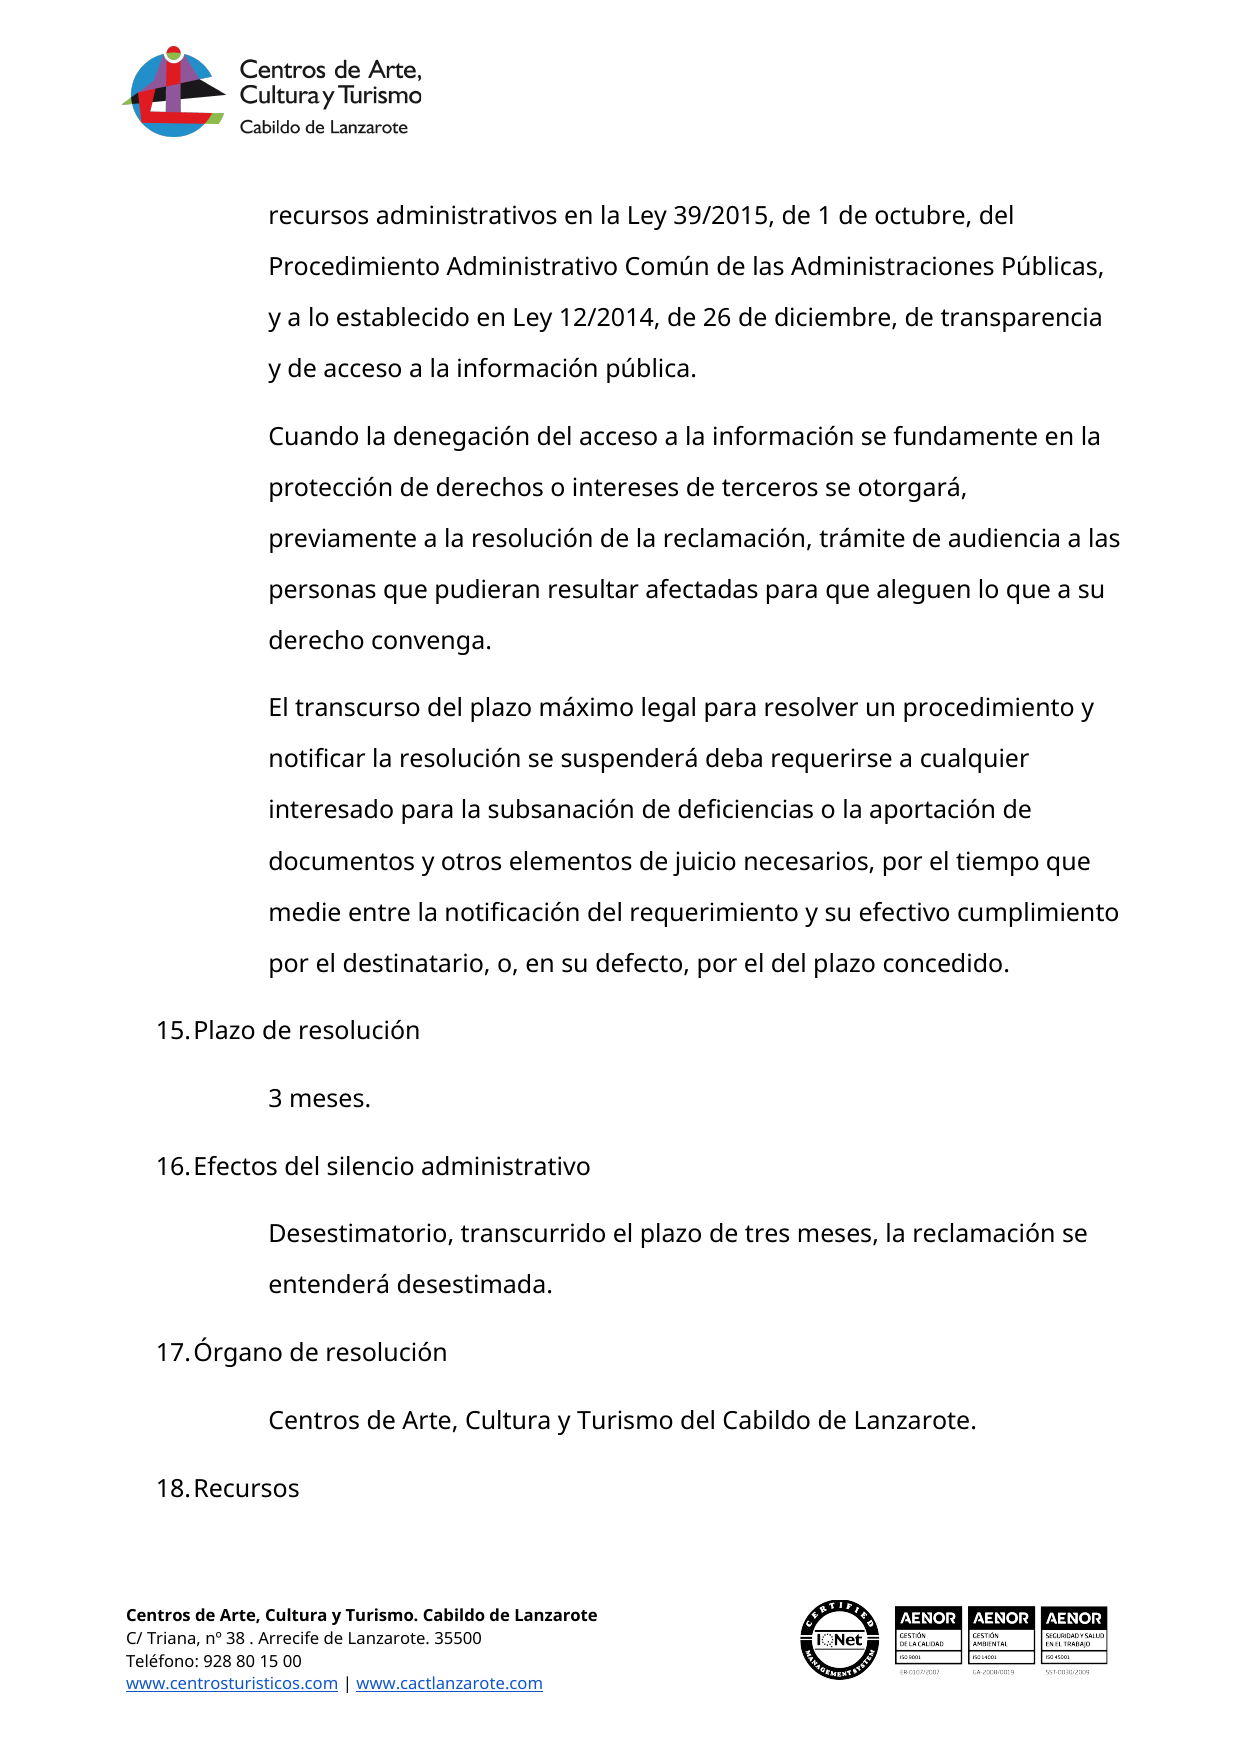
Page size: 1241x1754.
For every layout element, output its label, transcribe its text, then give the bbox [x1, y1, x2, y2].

text recursos administrativos en la Ley 39/2015, de 1 de octubre, del Procedimiento Administrativo Común de las Administraciones Públicas, y a lo establecido en Ley 12/2014, de 26 de diciembre, de transparencia y de acceso a la información pública. [268, 197, 1122, 384]
list Recursos [156, 1470, 1122, 1504]
text Cuando la denegación del acceso a la información se fundamente en la protección de derechos o intereses de terceros se otorgará, previamente a la resolución de la reclamación, trámite de audiencia a las personas que pudieran resultar afectadas para que aleguen lo que a su derecho convenga. [268, 418, 1122, 656]
text Desestimatorio, transcurrido el plazo de tres meses, la reclamación se entenderá desestimada. [268, 1216, 1122, 1301]
list Efectos del silencio administrativo [156, 1148, 1122, 1182]
text El transcurso del plazo máximo legal para resolver un procedimiento y notificar la resolución se suspenderá deba requerirse a cualquier interesado para la subsanación de deficiencias o la aportación de documentos y otros elementos de juicio necesarios, por el tiempo que medie entre la notificación del requerimiento y su efectivo cumplimiento por el destinatario, o, en su defecto, por el del plazo concedido. [268, 690, 1122, 979]
list Plazo de resolución [156, 1013, 1122, 1047]
text 3 meses. [193, 1081, 1122, 1115]
picture [121, 46, 422, 137]
picture [800, 1600, 1108, 1680]
text Centros de Arte, Cultura y Turismo del Cabildo de Lanzarote. [193, 1402, 1122, 1437]
list Órgano de resolución [156, 1335, 1122, 1369]
